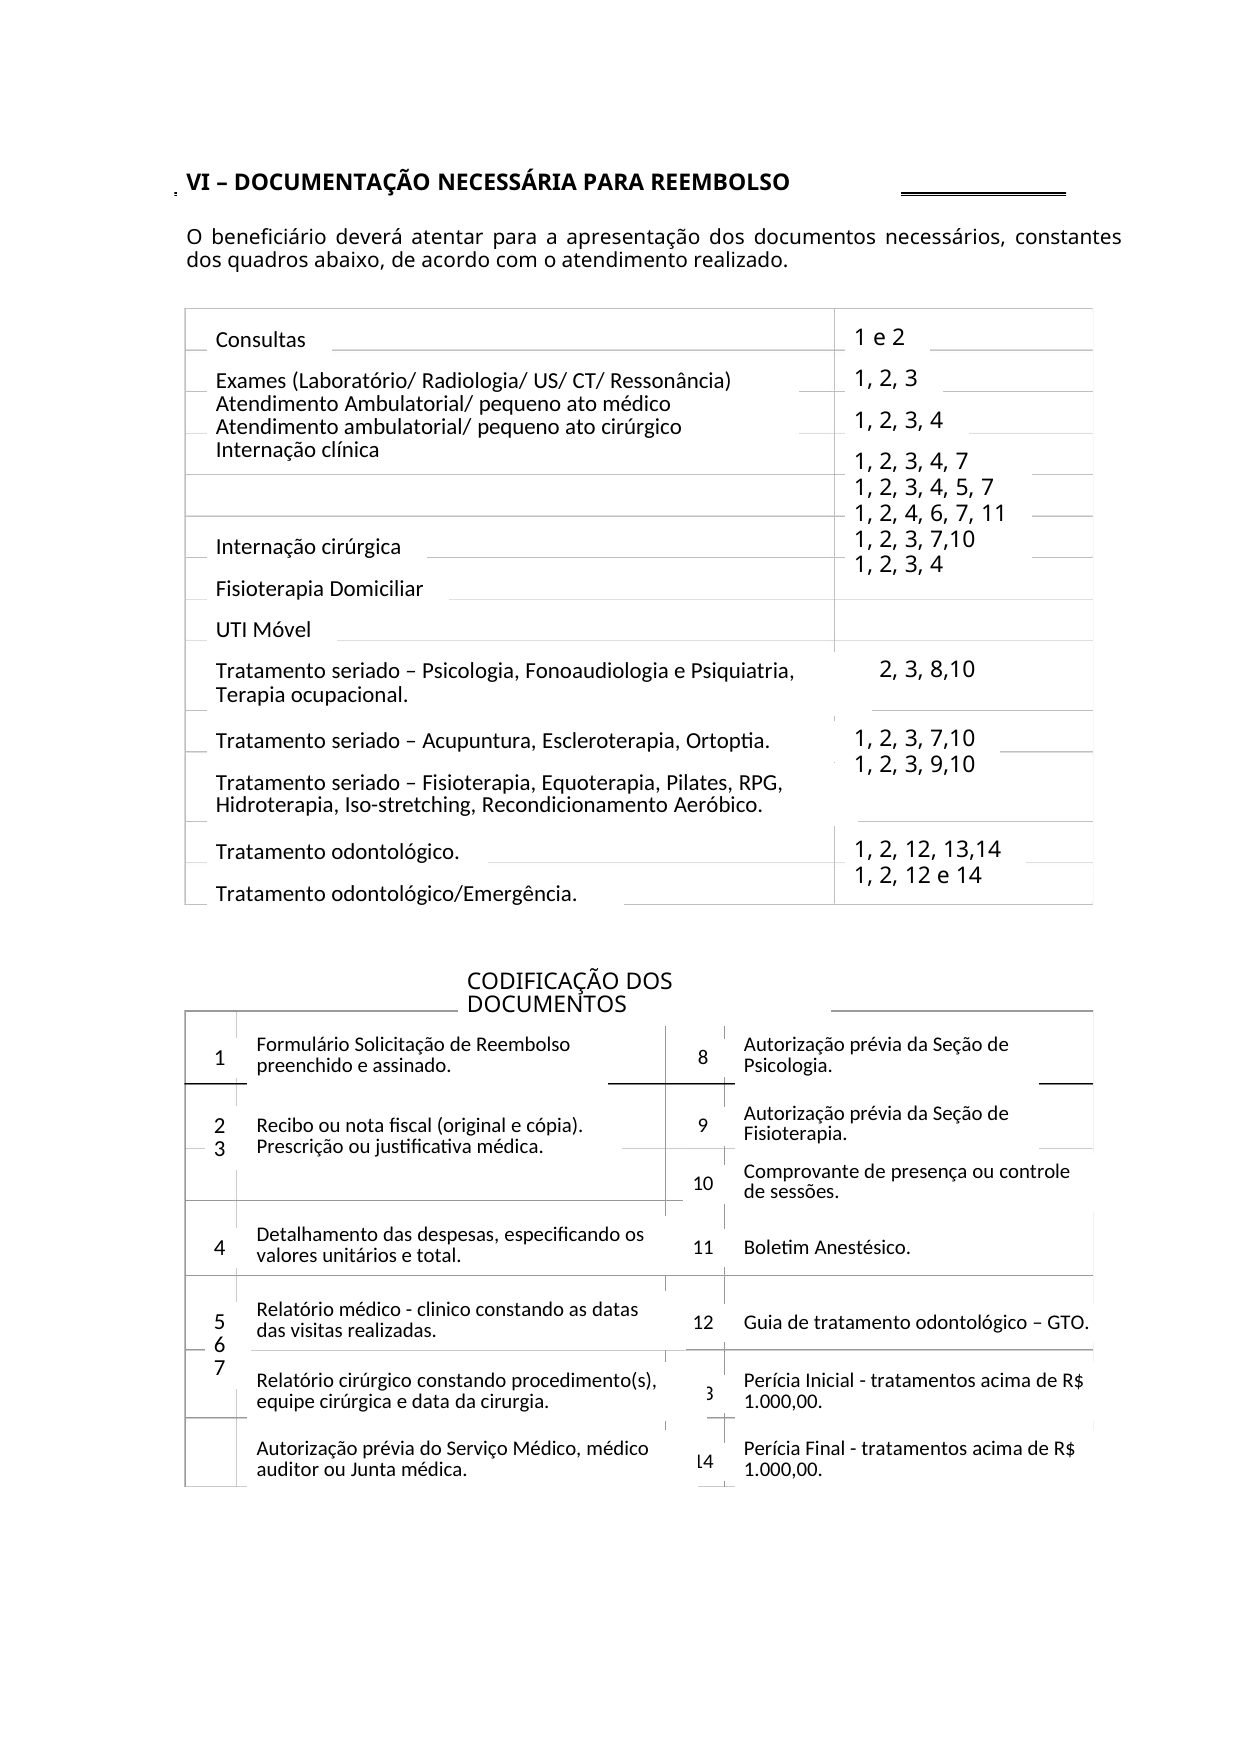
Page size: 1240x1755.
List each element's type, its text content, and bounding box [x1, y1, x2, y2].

text Relatório cirúrgico constando procedimento(s), [256, 1371, 698, 1392]
text 3 [214, 1138, 242, 1161]
text Tratamento seriado – Psicologia, Fonoaudiologia e Psiquiatria, [216, 661, 863, 684]
text Detalhamento das despesas, especificando os [256, 1225, 684, 1246]
text Hidroterapia, Iso-stretching, Recondicionamento Aeróbico. [216, 794, 850, 818]
picture [698, 1481, 735, 1487]
text 10 [692, 1174, 727, 1195]
text equipe cirúrgica e data da cirurgia. [256, 1392, 698, 1412]
text 1, 2, 4, 6, 7, 11 [854, 501, 1023, 526]
text 1 [214, 1047, 242, 1069]
text Atendimento Ambulatorial/ pequeno ato médico [216, 393, 791, 416]
text 1, 2, 3, 7,10 [854, 526, 1023, 552]
text 1 e 2 [854, 325, 922, 351]
text 14 [698, 1452, 727, 1472]
text 4 [214, 1237, 242, 1259]
text Autorização prévia da Seção de [744, 1103, 1030, 1124]
text Formulário Solicitação de Reembolso [256, 1035, 599, 1056]
text 9 [697, 1116, 721, 1137]
text Tratamento odontológico. [216, 841, 479, 864]
text CODIFICAÇÃO DOS DOCUMENTOS [467, 971, 822, 1017]
text 13 [707, 1388, 711, 1399]
text 1, 2, 3 [854, 366, 934, 392]
text 1, 2, 3, 4 [854, 552, 1023, 578]
text 1, 2, 3, 9,10 [854, 752, 991, 778]
text UTI Móvel [216, 619, 328, 642]
text preenchido e assinado. [256, 1056, 599, 1076]
text valores unitários e total. [256, 1246, 684, 1266]
text Recibo ou nota fiscal (original e cópia). [256, 1116, 613, 1137]
text Internação cirúrgica [216, 536, 418, 559]
text Consultas [216, 329, 323, 352]
text O beneficiário deverá atentar para a apresentação dos documentos necessários, constantes [186, 226, 1187, 249]
text Fisioterapia Domiciliar [216, 578, 440, 601]
text Exames (Laboratório/ Radiologia/ US/ CT/ Ressonância) [216, 370, 791, 393]
text 7 [214, 1357, 242, 1380]
text Perícia Final - tratamentos acima de R$ [744, 1439, 1105, 1460]
text Perícia Inicial - tratamentos acima de R$ [744, 1371, 1116, 1392]
text 13 [707, 1383, 727, 1404]
text 8 [698, 1048, 722, 1068]
text auditor ou Junta médica. [256, 1460, 689, 1481]
text 1.000,00. [744, 1460, 1105, 1481]
text Terapia ocupacional. [216, 684, 863, 707]
picture [901, 192, 1067, 196]
text Tratamento seriado – Fisioterapia, Equoterapia, Pilates, RPG, [216, 772, 850, 794]
text 1, 2, 12, 13,14 [854, 837, 1017, 863]
text Autorização prévia do Serviço Médico, médico [256, 1439, 689, 1460]
text Internação clínica [216, 439, 791, 462]
text Atendimento ambulatorial/ pequeno ato cirúrgico [216, 416, 791, 439]
text Tratamento seriado – Acupuntura, Escleroterapia, Ortoptia. [216, 730, 836, 753]
text Comprovante de presença ou controle [744, 1162, 1100, 1182]
text 2 [214, 1115, 242, 1138]
picture [251, 1342, 1094, 1375]
text 1, 2, 3, 7,10 [854, 726, 991, 752]
text 11 Boletim Anestésico. [692, 1238, 926, 1258]
text 1, 2, 3, 4 [854, 408, 960, 433]
text VI – DOCUMENTAÇÃO NECESSÁRIA PARA REEMBOLSO [186, 169, 892, 195]
picture [184, 308, 1094, 905]
text Autorização prévia da Seção de [744, 1035, 1030, 1056]
text Fisioterapia. [744, 1124, 1030, 1145]
text dos quadros abaixo, de acordo com o atendimento realizado. [186, 249, 1187, 272]
text Relatório médico - clinico constando as datas [256, 1300, 677, 1321]
text Prescrição ou justificativa médica. [256, 1137, 613, 1158]
text 1, 2, 3, 8,10 [872, 657, 991, 682]
text 12 Guia de tratamento odontológico – GTO. [692, 1312, 1130, 1333]
text Psicologia. [744, 1056, 1030, 1076]
text Tratamento odontológico/Emergência. [216, 883, 615, 906]
text de sessões. [744, 1182, 1100, 1203]
text 6 [214, 1334, 242, 1357]
text das visitas realizadas. [256, 1321, 677, 1341]
text 1, 2, 3, 4, 7 [854, 449, 1023, 475]
text 1, 2, 3, 4, 5, 7 [854, 475, 1023, 501]
picture [184, 1010, 1094, 1487]
text 1, 2, 12 e 14 [854, 863, 1017, 889]
text 1.000,00. [744, 1392, 1116, 1412]
text 5 [214, 1311, 242, 1334]
